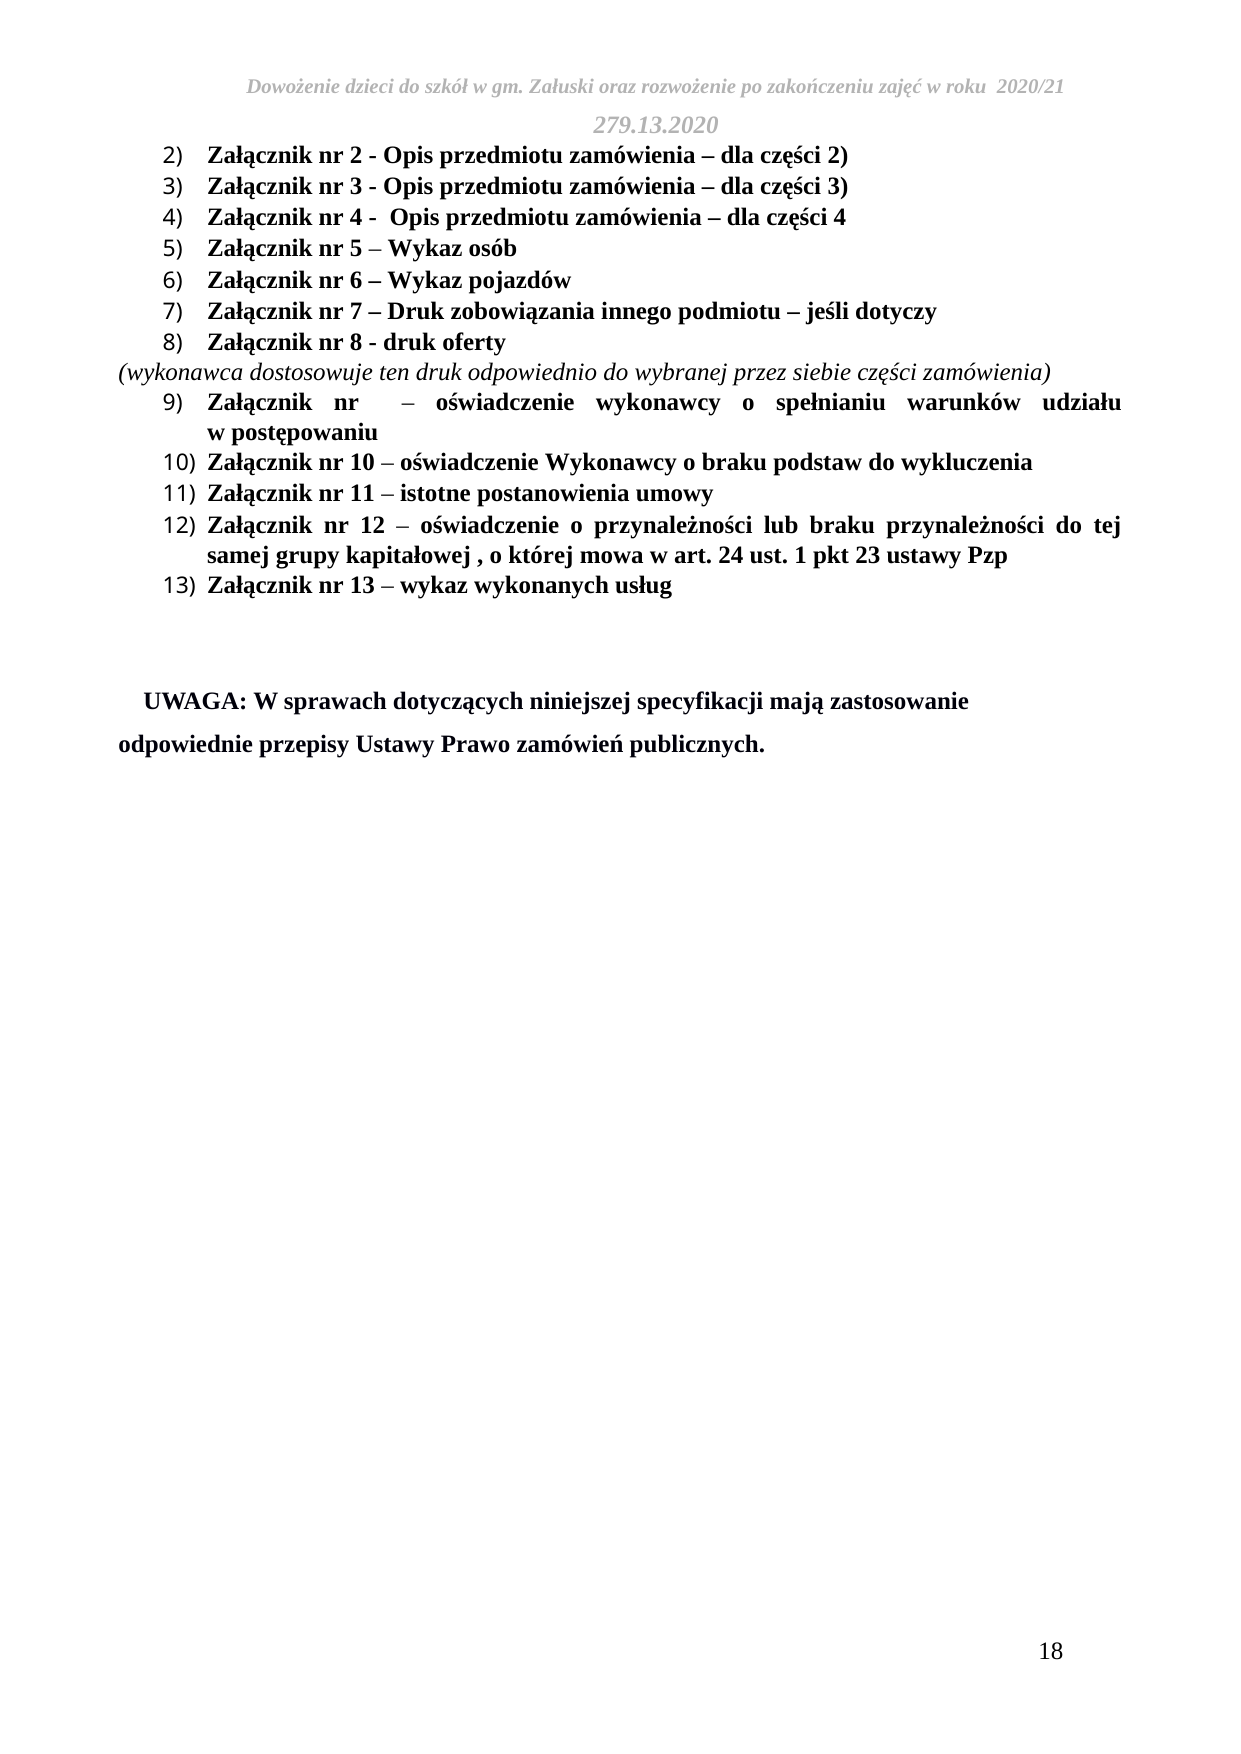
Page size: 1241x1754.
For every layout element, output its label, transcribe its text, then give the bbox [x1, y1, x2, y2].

text odpowiednie przepisy Ustawy Prawo zamówień publicznych. [118, 729, 1122, 758]
list Załącznik nr 2 - Opis przedmiotu zamówienia – dla części 2) [162, 138, 1122, 170]
list Załącznik nr 12 – oświadczenie o przynależności lub braku przynależności do tej samej grupy kapitałowej , o której mowa w art. 24 ust. 1 pkt 23 ustawy Pzp [162, 508, 1122, 568]
list Załącznik nr 10 – oświadczenie Wykonawcy o braku podstaw do wykluczenia [162, 446, 1122, 477]
list Załącznik nr 8 - druk oferty [162, 326, 1122, 357]
list Załącznik nr 6 – Wykaz pojazdów [162, 263, 1122, 295]
text UWAGA: W sprawach dotyczących niniejszej specyfikacji mają zastosowanie [118, 686, 1122, 715]
list Załącznik nr 13 – wykaz wykonanych usług [162, 568, 1122, 600]
text (wykonawca dostosowuje ten druk odpowiednio do wybranej przez siebie części zamówienia) [118, 357, 1122, 386]
list Załącznik nr – oświadczenie wykonawcy o spełnianiu warunków udziału w postępowaniu [162, 386, 1122, 446]
list Załącznik nr 4 - Opis przedmiotu zamówienia – dla części 4 [162, 201, 1122, 232]
list Załącznik nr 7 – Druk zobowiązania innego podmiotu – jeśli dotyczy [162, 295, 1122, 326]
list Załącznik nr 11 – istotne postanowienia umowy [162, 477, 1122, 508]
list Załącznik nr 5 – Wykaz osób [162, 232, 1122, 263]
list Załącznik nr 3 - Opis przedmiotu zamówienia – dla części 3) [162, 170, 1122, 201]
